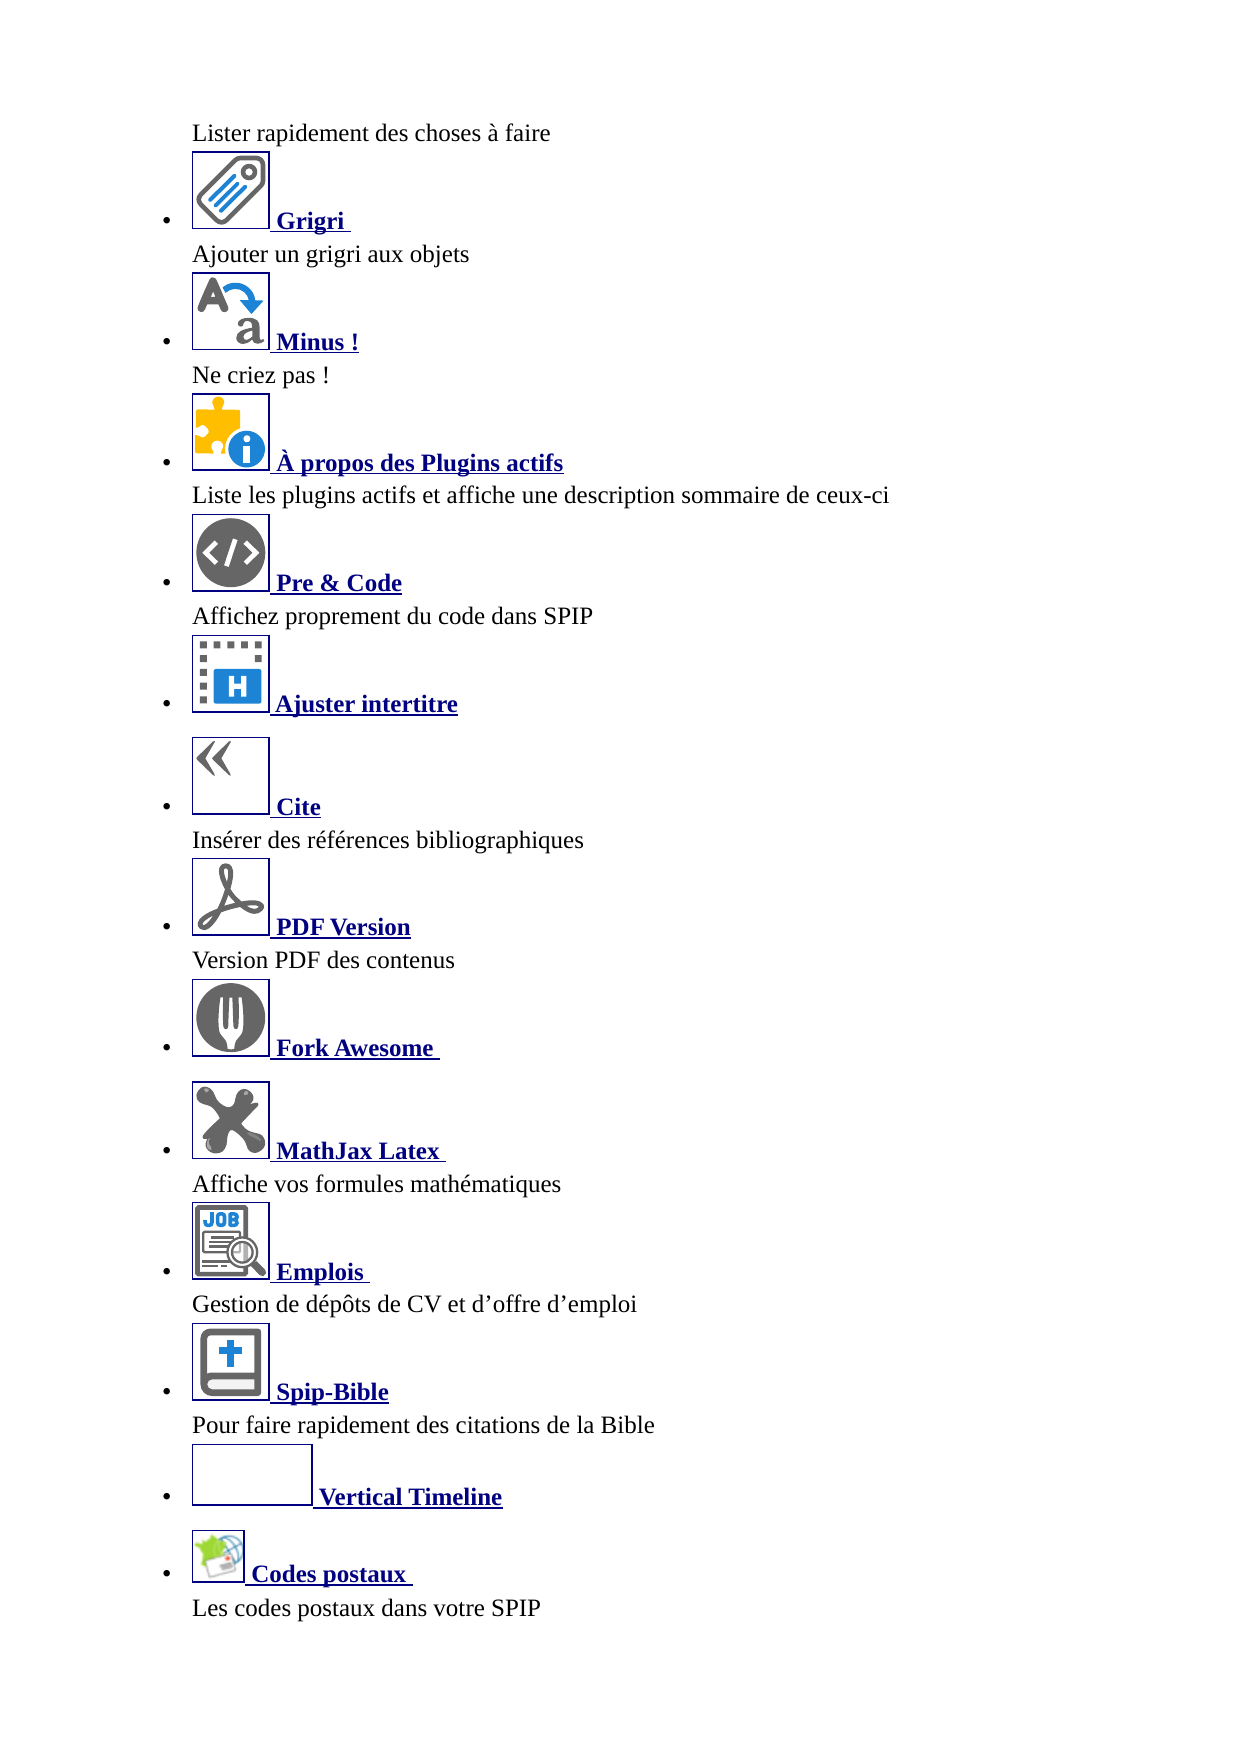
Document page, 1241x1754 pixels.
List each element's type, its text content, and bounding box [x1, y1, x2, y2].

list Affichez proprement du code dans SPIP [162, 601, 1122, 630]
list Ne criez pas ! [162, 360, 1122, 388]
list Insérer des références bibliographiques [162, 825, 1122, 853]
list Affiche vos formules mathématiques [162, 1169, 1122, 1197]
list Ajuster intertitre [162, 634, 1122, 718]
list Spip-Bible [162, 1323, 1122, 1406]
list Liste les plugins actifs et affiche une description sommaire de ceux-ci [162, 481, 1122, 509]
list Cite [162, 737, 1122, 820]
list Codes postaux [162, 1530, 1122, 1588]
list Lister rapidement des choses à faire [162, 118, 1122, 147]
list Fork Awesome [162, 978, 1122, 1062]
list Minus ! [162, 272, 1122, 356]
picture [193, 1531, 243, 1581]
list Gestion de dépôts de CV et d’offre d’emploi [162, 1289, 1122, 1318]
list Vertical Timeline [162, 1443, 1122, 1511]
list Ajouter un grigri aux objets [162, 239, 1122, 268]
list À propos des Plugins actifs [162, 393, 1122, 476]
list MathJax Latex [162, 1081, 1122, 1164]
list Pre & Code [162, 514, 1122, 597]
list Grigri [162, 151, 1122, 235]
list Emplois [162, 1202, 1122, 1285]
list Pour faire rapidement des citations de la Bible [162, 1410, 1122, 1439]
list Version PDF des contenus [162, 946, 1122, 974]
list PDF Version [162, 858, 1122, 941]
list Les codes postaux dans votre SPIP [162, 1593, 1122, 1621]
